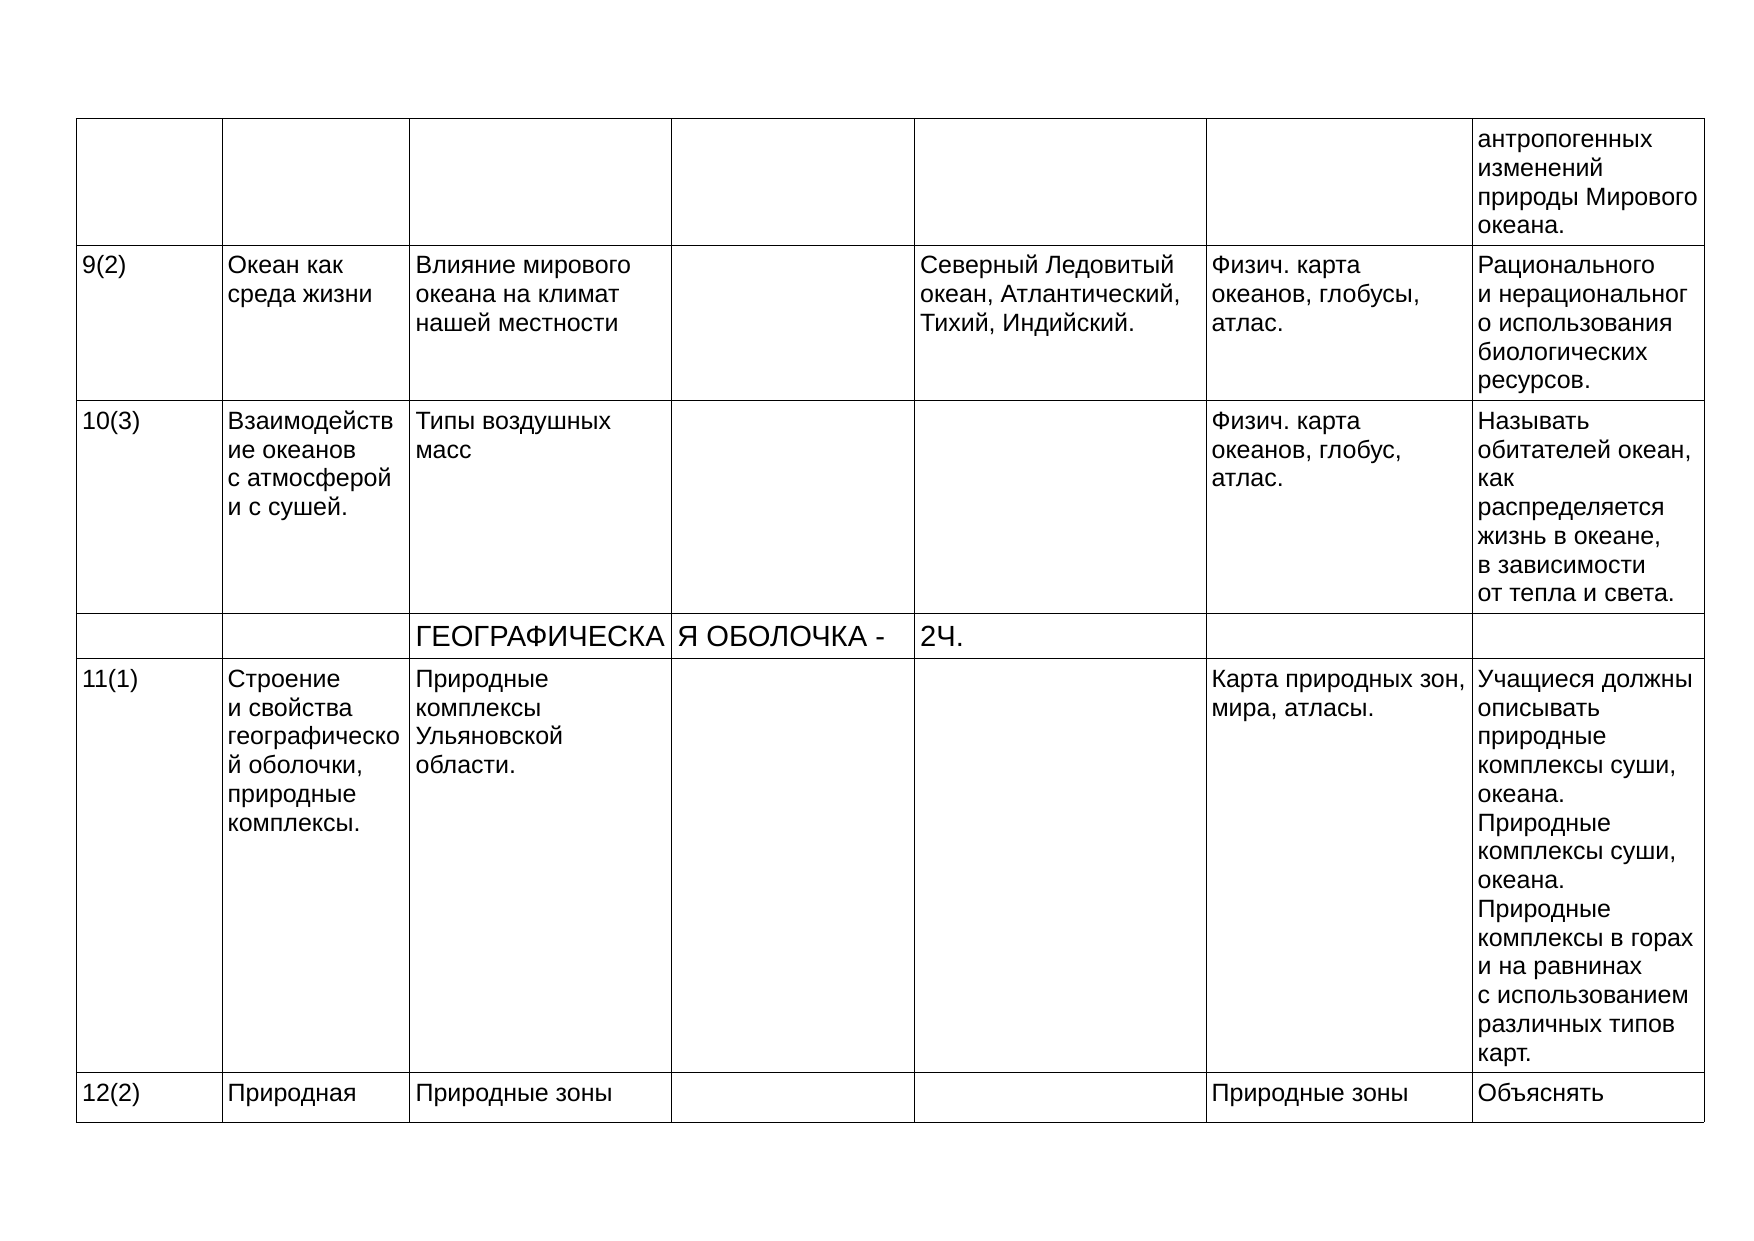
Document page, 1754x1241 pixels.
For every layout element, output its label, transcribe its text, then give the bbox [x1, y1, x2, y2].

table_cell Природная [223, 1073, 409, 1122]
table_cell [672, 659, 914, 1072]
table_cell [672, 119, 914, 245]
table_cell Объяснять [1473, 1073, 1704, 1122]
table_cell Физич. карта океанов, глобус, атлас. [1207, 401, 1472, 613]
table_cell Называть обитателей океан, как распределяется жизнь в океане, в зависимости от тепла и света. [1473, 401, 1704, 613]
table_cell Влияние мирового океана на климат нашей местности [410, 246, 671, 400]
table_cell [672, 401, 914, 613]
table_cell 2Ч. [915, 614, 1206, 658]
table_cell 12(2) [77, 1073, 222, 1122]
table_cell [1207, 614, 1472, 658]
table_cell антропогенных изменений природы Мирового океана. [1473, 119, 1704, 245]
table_cell [1207, 119, 1472, 245]
table_cell ГЕОГРАФИЧЕСКА [410, 614, 671, 658]
table_cell Физич. карта океанов, глобусы, атлас. [1207, 246, 1472, 400]
table_cell [1473, 614, 1704, 658]
table_cell [223, 614, 409, 658]
table_cell [915, 659, 1206, 1072]
table_cell Карта природных зон, мира, атласы. [1207, 659, 1472, 1072]
table_cell Северный Ледовитый океан, Атлантический, Тихий, Индийский. [915, 246, 1206, 400]
table_cell 9(2) [77, 246, 222, 400]
table_cell [77, 119, 222, 245]
table_cell Типы воздушных масс [410, 401, 671, 613]
table_cell Учащиеся должны описывать природные комплексы суши, океана. Природные комплексы суши, океана. Природные комплексы в горах и на равнинах с использованием различных типов карт. [1473, 659, 1704, 1072]
table_cell [223, 119, 409, 245]
table_cell [915, 1073, 1206, 1122]
table_cell Рационального и нерационального использования биологических ресурсов. [1473, 246, 1704, 400]
table_cell Природные зоны [410, 1073, 671, 1122]
table_cell Океан как среда жизни [223, 246, 409, 400]
table_cell Строение и свойства географической оболочки, природные комплексы. [223, 659, 409, 1072]
table_cell [410, 119, 671, 245]
table_cell 11(1) [77, 659, 222, 1072]
table_cell Природные зоны [1207, 1073, 1472, 1122]
table_cell Природные комплексы Ульяновской области. [410, 659, 671, 1072]
table_cell [672, 246, 914, 400]
table_cell 10(3) [77, 401, 222, 613]
table_cell [672, 1073, 914, 1122]
table_cell Взаимодействие океанов с атмосферой и с сушей. [223, 401, 409, 613]
table_cell [915, 119, 1206, 245]
table_cell [77, 614, 222, 658]
table_cell Я ОБОЛОЧКА - [672, 614, 914, 658]
table_cell [915, 401, 1206, 613]
